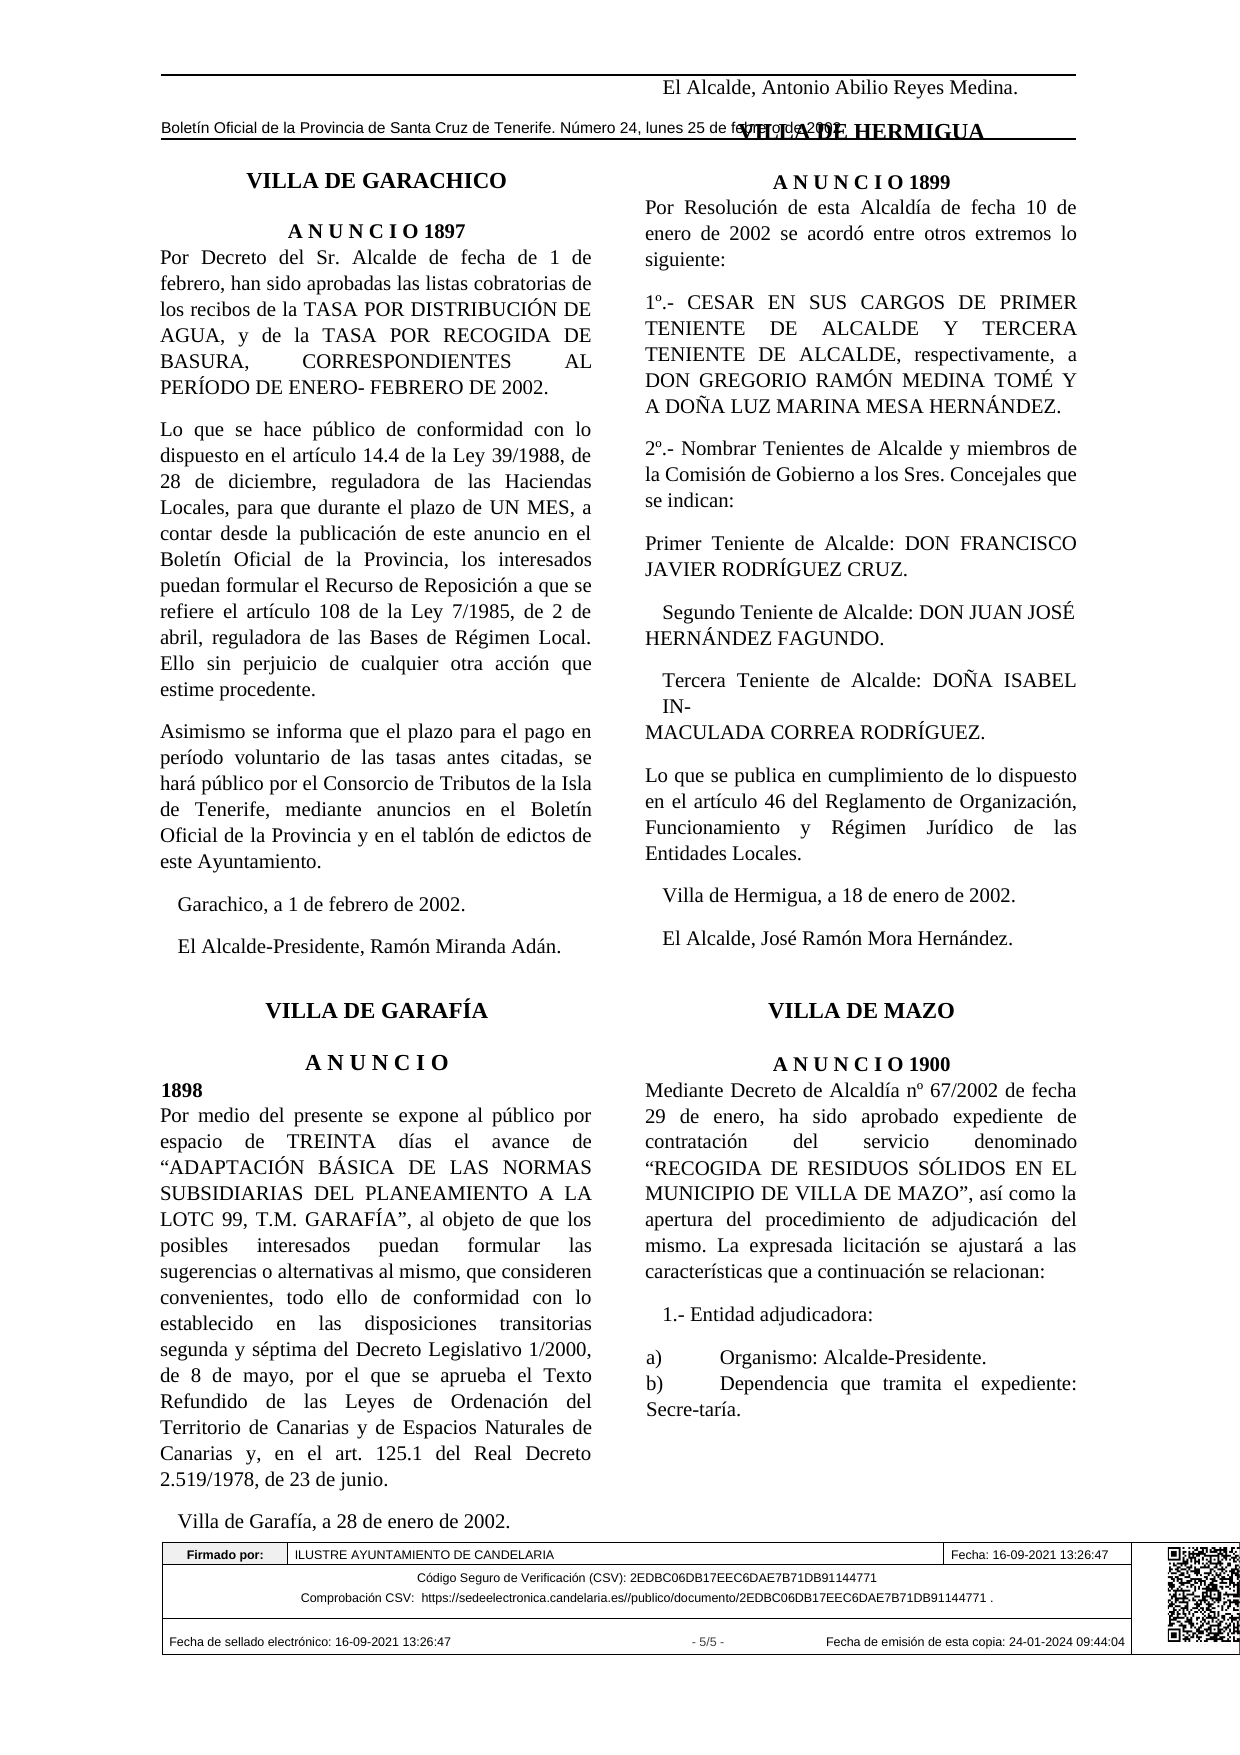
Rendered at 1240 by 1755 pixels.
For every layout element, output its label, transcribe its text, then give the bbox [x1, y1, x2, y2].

text Garachico, a 1 de febrero de 2002. [177, 892, 592, 916]
list Organismo: Alcalde-Presidente. [646, 1344, 1077, 1369]
subtitle A N U N C I O 1897 [161, 219, 592, 243]
subtitle VILLA DE MAZO [646, 997, 1077, 1024]
text Mediante Decreto de Alcaldía nº 67/2002 de fecha 29 de enero, ha sido aprobado expediente de contratación del servicio denominado “RECOGIDA DE RESIDUOS SÓLIDOS EN EL MUNICIPIO DE VILLA DE MAZO”, así como la apertura del procedimiento de adjudicación del mismo. La expresada licitación se ajustará a las características que a continuación se relacionan: [645, 1078, 1077, 1283]
text Tercera Teniente de Alcalde: DOÑA ISABEL IN- [662, 668, 1077, 718]
text El Alcalde, Antonio Abilio Reyes Medina. [662, 75, 1077, 99]
text El Alcalde, José Ramón Mora Hernández. [662, 926, 1077, 950]
subtitle A N U N C I O 1899 [646, 169, 1077, 194]
text VILLA DE GARAFÍA [161, 998, 592, 1024]
text 2º.- Nombrar Tenientes de Alcalde y miembros de la Comisión de Gobierno a los Sres. Concejales que se indican: [645, 436, 1077, 512]
text Por medio del presente se expone al público por espacio de TREINTA días el avance de “ADAPTACIÓN BÁSICA DE LAS NORMAS SUBSIDIARIAS DEL PLANEAMIENTO A LA LOTC 99, T.M. GARAFÍA”, al objeto de que los posibles interesados puedan formular las sugerencias o alternativas al mismo, que consideren convenientes, todo ello de conformidad con lo establecido en las disposiciones transitorias segunda y séptima del Decreto Legislativo 1/2000, de 8 de mayo, por el que se aprueba el Texto Refundido de las Leyes de Ordenación del Territorio de Canarias y de Espacios Naturales de Canarias y, en el art. 125.1 del Real Decreto 2.519/1978, de 23 de junio. [160, 1103, 592, 1491]
subtitle 1898 [161, 1078, 592, 1102]
list Dependencia que tramita el expediente: Secre-taría. [646, 1371, 1077, 1421]
text HERNÁNDEZ FAGUNDO. [645, 626, 1077, 649]
text Segundo Teniente de Alcalde: DON JUAN JOSÉ [662, 599, 1077, 624]
text Villa de Hermigua, a 18 de enero de 2002. [662, 883, 1077, 907]
text Villa de Garafía, a 28 de enero de 2002. [177, 1509, 592, 1533]
text MACULADA CORREA RODRÍGUEZ. [645, 720, 1077, 744]
subtitle A N U N C I O [161, 1049, 592, 1076]
table_header Boletín Oficial de la Provincia de Santa Cruz de Tenerife. Número 24, lunes 25 de febrero de 2002 3865 [161, 140, 619, 167]
text Primer Teniente de Alcalde: DON FRANCISCO JAVIER RODRÍGUEZ CRUZ. [645, 531, 1077, 581]
text Asimismo se informa que el plazo para el pago en período voluntario de las tasas antes citadas, se hará público por el Consorcio de Tributos de la Isla de Tenerife, mediante anuncios en el Boletín Oficial de la Provincia y en el tablón de edictos de este Ayuntamiento. [160, 719, 592, 873]
text 1.- Entidad adjudicadora: [662, 1302, 1077, 1326]
subtitle VILLA DE GARACHICO [161, 167, 592, 194]
text Por Decreto del Sr. Alcalde de fecha de 1 de febrero, han sido aprobadas las listas cobratorias de los recibos de la TASA POR DISTRIBUCIÓN DE AGUA, y de la TASA POR RECOGIDA DE BASURA, CORRESPONDIENTES AL PERÍODO DE ENERO- FEBRERO DE 2002. [160, 245, 592, 399]
subtitle VILLA DE HERMIGUA [646, 118, 1077, 144]
text Lo que se hace público de conformidad con lo dispuesto en el artículo 14.4 de la Ley 39/1988, de 28 de diciembre, reguladora de las Haciendas Locales, para que durante el plazo de UN MES, a contar desde la publicación de este anuncio en el Boletín Oficial de la Provincia, los interesados puedan formular el Recurso de Reposición a que se refiere el artículo 108 de la Ley 7/1985, de 2 de abril, reguladora de las Bases de Régimen Local. Ello sin perjuicio de cualquier otra acción que estime procedente. [160, 417, 592, 701]
text Por Resolución de esta Alcaldía de fecha 10 de enero de 2002 se acordó entre otros extremos lo siguiente: [645, 195, 1077, 271]
text Lo que se publica en cumplimiento de lo dispuesto en el artículo 46 del Reglamento de Organización, Funcionamiento y Régimen Jurídico de las Entidades Locales. [645, 763, 1077, 865]
text 1º.- CESAR EN SUS CARGOS DE PRIMER TENIENTE DE ALCALDE Y TERCERA TENIENTE DE ALCALDE, respectivamente, a DON GREGORIO RAMÓN MEDINA TOMÉ Y A DOÑA LUZ MARINA MESA HERNÁNDEZ. [645, 290, 1077, 418]
subtitle A N U N C I O 1900 [646, 1052, 1077, 1076]
table_header Boletín Oficial de la Provincia de Santa Cruz de Tenerife. Número 24, lunes 25 de febrero de 2002 3865 [161, 76, 619, 138]
text El Alcalde-Presidente, Ramón Miranda Adán. [177, 934, 592, 958]
